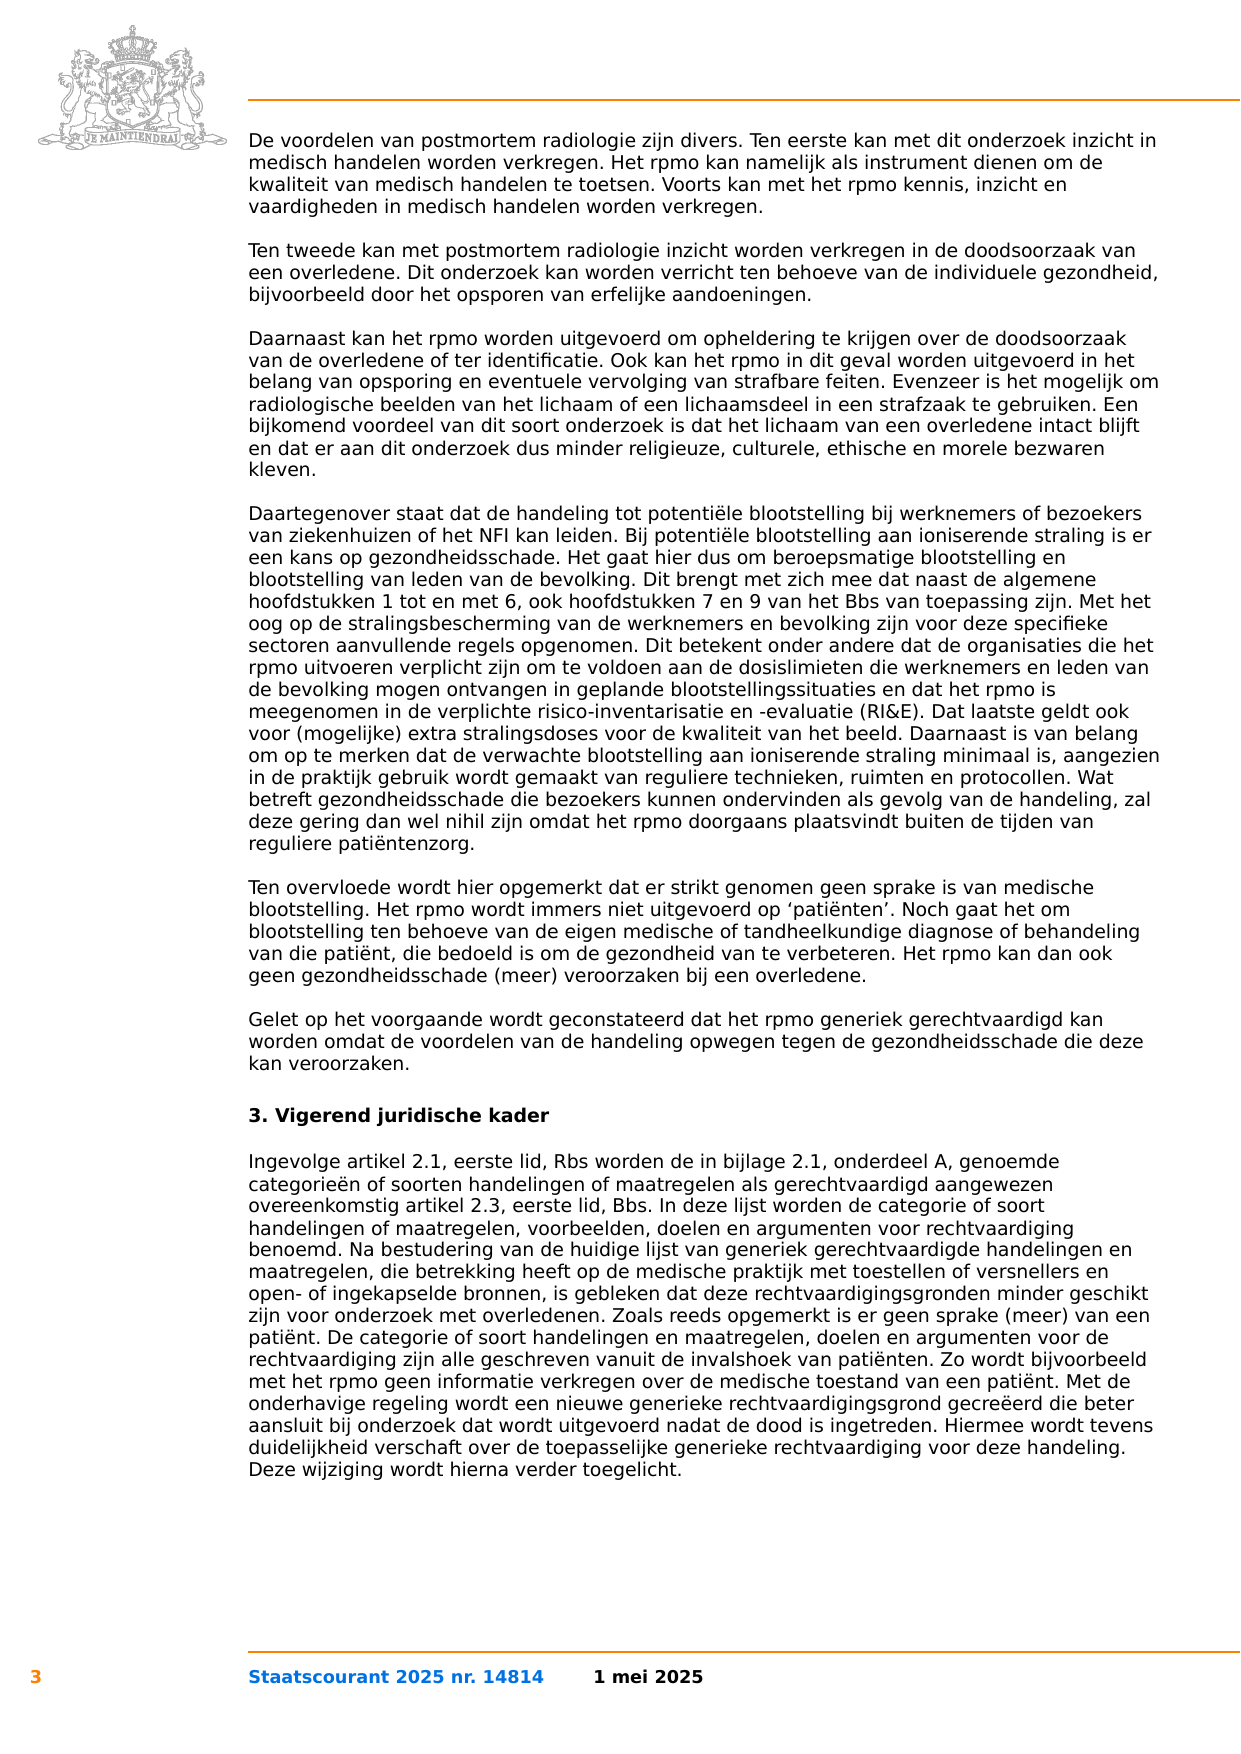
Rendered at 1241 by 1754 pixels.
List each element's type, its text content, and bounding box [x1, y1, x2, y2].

subtitle 3. Vigerend juridische kader [248, 1104, 1163, 1126]
picture [38, 25, 227, 150]
text Daartegenover staat dat de handeling tot potentiële blootstelling bij werknemers of bezoekers van ziekenhuizen of het NFI kan leiden. Bij potentiële blootstelling aan ioniserende straling is er een kans op gezondheidsschade. Het gaat hier dus om beroepsmatige blootstelling en blootstelling van leden van de bevolking. Dit brengt met zich mee dat naast de algemene hoofdstukken 1 tot en met 6, ook hoofdstukken 7 en 9 van het Bbs van toepassing zijn. Met het oog op de stralingsbescherming van de werknemers en bevolking zijn voor deze specifieke sectoren aanvullende regels opgenomen. Dit betekent onder andere dat de organisaties die het rpmo uitvoeren verplicht zijn om te voldoen aan de dosislimieten die werknemers en leden van de bevolking mogen ontvangen in geplande blootstellingssituaties en dat het rpmo is meegenomen in de verplichte risico-inventarisatie en -evaluatie (RI&E). Dat laatste geldt ook voor (mogelijke) extra stralingsdoses voor de kwaliteit van het beeld. Daarnaast is van belang om op te merken dat de verwachte blootstelling aan ioniserende straling minimaal is, aangezien in de praktijk gebruik wordt gemaakt van reguliere technieken, ruimten en protocollen. Wat betreft gezondheidsschade die bezoekers kunnen ondervinden als gevolg van de handeling, zal deze gering dan wel nihil zijn omdat het rpmo doorgaans plaatsvindt buiten de tijden van reguliere patiëntenzorg. [248, 503, 1163, 855]
text Ten overvloede wordt hier opgemerkt dat er strikt genomen geen sprake is van medische blootstelling. Het rpmo wordt immers niet uitgevoerd op ‘patiënten’. Noch gaat het om blootstelling ten behoeve van de eigen medische of tandheelkundige diagnose of behandeling van die patiënt, die bedoeld is om de gezondheid van te verbeteren. Het rpmo kan dan ook geen gezondheidsschade (meer) veroorzaken bij een overledene. [248, 877, 1163, 987]
text Daarnaast kan het rpmo worden uitgevoerd om opheldering te krijgen over de doodsoorzaak van de overledene of ter identificatie. Ook kan het rpmo in dit geval worden uitgevoerd in het belang van opsporing en eventuele vervolging van strafbare feiten. Evenzeer is het mogelijk om radiologische beelden van het lichaam of een lichaamsdeel in een strafzaak te gebruiken. Een bijkomend voordeel van dit soort onderzoek is dat het lichaam van een overledene intact blijft en dat er aan dit onderzoek dus minder religieuze, culturele, ethische en morele bezwaren kleven. [248, 327, 1163, 481]
text Gelet op het voorgaande wordt geconstateerd dat het rpmo generiek gerechtvaardigd kan worden omdat de voordelen van de handeling opwegen tegen de gezondheidsschade die deze kan veroorzaken. [248, 1008, 1163, 1074]
text Ten tweede kan met postmortem radiologie inzicht worden verkregen in de doodsoorzaak van een overledene. Dit onderzoek kan worden verricht ten behoeve van de individuele gezondheid, bijvoorbeeld door het opsporen van erfelijke aandoeningen. [248, 240, 1163, 306]
text Ingevolge artikel 2.1, eerste lid, Rbs worden de in bijlage 2.1, onderdeel A, genoemde categorieën of soorten handelingen of maatregelen als gerechtvaardigd aangewezen overeenkomstig artikel 2.3, eerste lid, Bbs. In deze lijst worden de categorie of soort handelingen of maatregelen, voorbeelden, doelen en argumenten voor rechtvaardiging benoemd. Na bestudering van de huidige lijst van generiek gerechtvaardigde handelingen en maatregelen, die betrekking heeft op de medische praktijk met toestellen of versnellers en open- of ingekapselde bronnen, is gebleken dat deze rechtvaardigingsgronden minder geschikt zijn voor onderzoek met overledenen. Zoals reeds opgemerkt is er geen sprake (meer) van een patiënt. De categorie of soort handelingen en maatregelen, doelen en argumenten voor de rechtvaardiging zijn alle geschreven vanuit de invalshoek van patiënten. Zo wordt bijvoorbeeld met het rpmo geen informatie verkregen over de medische toestand van een patiënt. Met de onderhavige regeling wordt een nieuwe generieke rechtvaardigingsgrond gecreëerd die beter aansluit bij onderzoek dat wordt uitgevoerd nadat de dood is ingetreden. Hiermee wordt tevens duidelijkheid verschaft over de toepasselijke generieke rechtvaardiging voor deze handeling. Deze wijziging wordt hierna verder toegelicht. [248, 1151, 1163, 1481]
text De voordelen van postmortem radiologie zijn divers. Ten eerste kan met dit onderzoek inzicht in medisch handelen worden verkregen. Het rpmo kan namelijk als instrument dienen om de kwaliteit van medisch handelen te toetsen. Voorts kan met het rpmo kennis, inzicht en vaardigheden in medisch handelen worden verkregen. [248, 130, 1163, 218]
